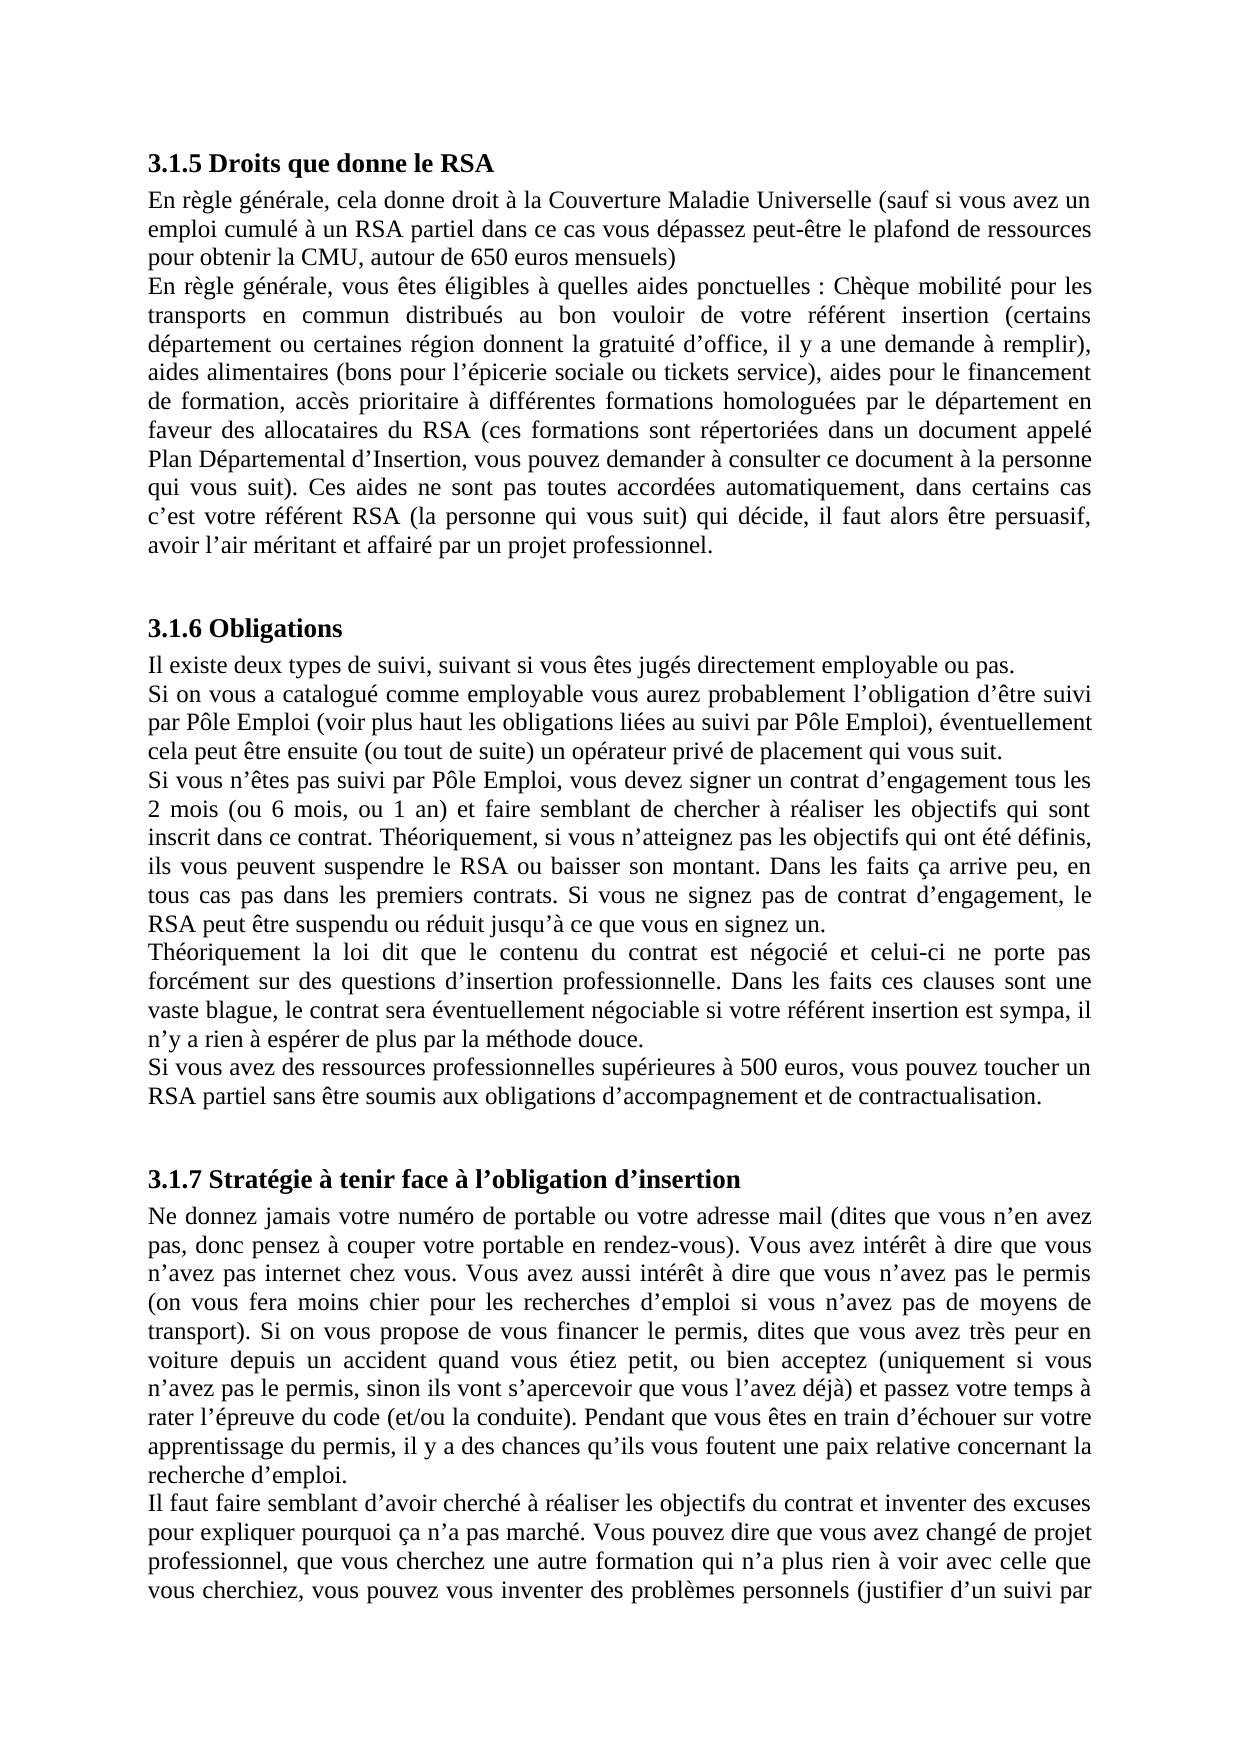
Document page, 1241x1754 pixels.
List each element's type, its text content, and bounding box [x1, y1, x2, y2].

text Si vous avez des ressources professionnelles supérieures à 500 euros, vous pouvez toucher un RSA partiel sans être soumis aux obligations d’accompagnement et de contractualisation. [148, 1052, 1093, 1110]
text Il faut faire semblant d’avoir cherché à réaliser les objectifs du contrat et inventer des excuses pour expliquer pourquoi ça n’a pas marché. Vous pouvez dire que vous avez changé de projet professionnel, que vous cherchez une autre formation qui n’a plus rien à voir avec celle que vous cherchiez, vous pouvez vous inventer des problèmes personnels (justifier d’un suivi par [148, 1488, 1093, 1603]
text En règle générale, cela donne droit à la Couverture Maladie Universelle (sauf si vous avez un emploi cumulé à un RSA partiel dans ce cas vous dépassez peut-être le plafond de ressources pour obtenir la CMU, autour de 650 euros mensuels) [148, 185, 1093, 271]
text Si vous n’êtes pas suivi par Pôle Emploi, vous devez signer un contrat d’engagement tous les 2 mois (ou 6 mois, ou 1 an) et faire semblant de chercher à réaliser les objectifs qui sont inscrit dans ce contrat. Théoriquement, si vous n’atteignez pas les objectifs qui ont été définis, ils vous peuvent suspendre le RSA ou baisser son montant. Dans les faits ça arrive peu, en tous cas pas dans les premiers contrats. Si vous ne signez pas de contrat d’engagement, le RSA peut être suspendu ou réduit jusqu’à ce que vous en signez un. [148, 765, 1093, 937]
subtitle 3.1.7 Stratégie à tenir face à l’obligation d’insertion [148, 1164, 1093, 1195]
text Théoriquement la loi dit que le contenu du contrat est négocié et celui-ci ne porte pas forcément sur des questions d’insertion professionnelle. Dans les faits ces clauses sont une vaste blague, le contrat sera éventuellement négociable si votre référent insertion est sympa, il n’y a rien à espérer de plus par la méthode douce. [148, 937, 1093, 1052]
text Si on vous a catalogué comme employable vous aurez probablement l’obligation d’être suivi par Pôle Emploi (voir plus haut les obligations liées au suivi par Pôle Emploi), éventuellement cela peut être ensuite (ou tout de suite) un opérateur privé de placement qui vous suit. [148, 679, 1093, 765]
text Ne donnez jamais votre numéro de portable ou votre adresse mail (dites que vous n’en avez pas, donc pensez à couper votre portable en rendez-vous). Vous avez intérêt à dire que vous n’avez pas internet chez vous. Vous avez aussi intérêt à dire que vous n’avez pas le permis (on vous fera moins chier pour les recherches d’emploi si vous n’avez pas de moyens de transport). Si on vous propose de vous financer le permis, dites que vous avez très peur en voiture depuis un accident quand vous étiez petit, ou bien acceptez (uniquement si vous n’avez pas le permis, sinon ils vont s’apercevoir que vous l’avez déjà) et passez votre temps à rater l’épreuve du code (et/ou la conduite). Pendant que vous êtes en train d’échouer sur votre apprentissage du permis, il y a des chances qu’ils vous foutent une paix relative concernant la recherche d’emploi. [148, 1201, 1093, 1488]
subtitle 3.1.5 Droits que donne le RSA [148, 148, 1093, 179]
subtitle 3.1.6 Obligations [148, 612, 1093, 644]
text En règle générale, vous êtes éligibles à quelles aides ponctuelles : Chèque mobilité pour les transports en commun distribués au bon vouloir de votre référent insertion (certains département ou certaines région donnent la gratuité d’office, il y a une demande à remplir), aides alimentaires (bons pour l’épicerie sociale ou tickets service), aides pour le financement de formation, accès prioritaire à différentes formations homologuées par le département en faveur des allocataires du RSA (ces formations sont répertoriées dans un document appelé Plan Départemental d’Insertion, vous pouvez demander à consulter ce document à la personne qui vous suit). Ces aides ne sont pas toutes accordées automatiquement, dans certains cas c’est votre référent RSA (la personne qui vous suit) qui décide, il faut alors être persuasif, avoir l’air méritant et affairé par un projet professionnel. [148, 271, 1093, 559]
text Il existe deux types de suivi, suivant si vous êtes jugés directement employable ou pas. [148, 650, 1093, 679]
